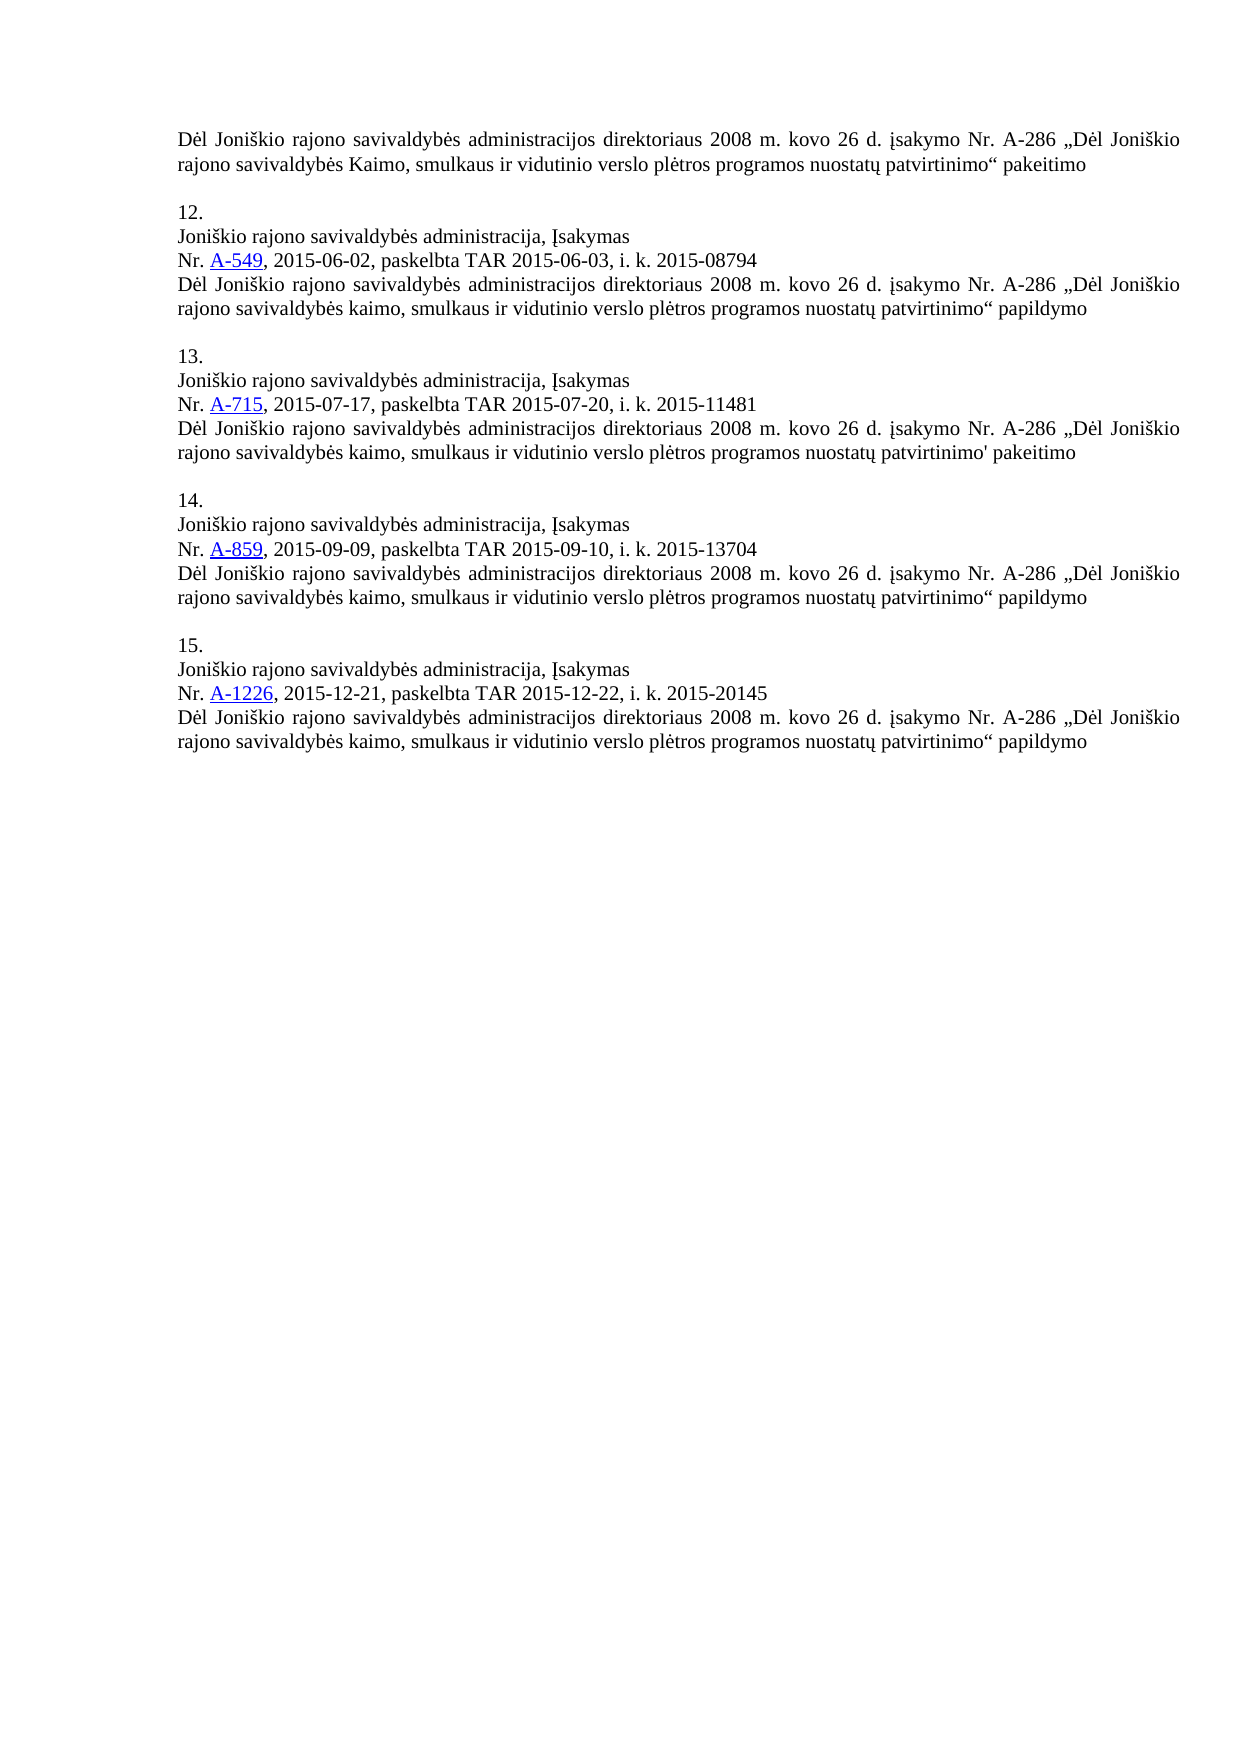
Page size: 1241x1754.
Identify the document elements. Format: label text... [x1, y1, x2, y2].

text Dėl Joniškio rajono savivaldybės administracijos direktoriaus 2008 m. kovo 26 d. įsakymo Nr. A-286 „Dėl Joniškio rajono savivaldybės kaimo, smulkaus ir vidutinio verslo plėtros programos nuostatų patvirtinimo“ papildymo [177, 561, 1181, 609]
text Dėl Joniškio rajono savivaldybės administracijos direktoriaus 2008 m. kovo 26 d. įsakymo Nr. A-286 „Dėl Joniškio rajono savivaldybės kaimo, smulkaus ir vidutinio verslo plėtros programos nuostatų patvirtinimo“ papildymo [177, 272, 1181, 320]
text Dėl Joniškio rajono savivaldybės administracijos direktoriaus 2008 m. kovo 26 d. įsakymo Nr. A-286 „Dėl Joniškio rajono savivaldybės Kaimo, smulkaus ir vidutinio verslo plėtros programos nuostatų patvirtinimo“ pakeitimo [177, 127, 1181, 176]
text Joniškio rajono savivaldybės administracija, Įsakymas [177, 512, 1181, 536]
text 14. [177, 488, 1181, 512]
text Nr. A-549, 2015-06-02, paskelbta TAR 2015-06-03, i. k. 2015-08794 [177, 248, 1181, 272]
text Nr. A-859, 2015-09-09, paskelbta TAR 2015-09-10, i. k. 2015-13704 [177, 536, 1181, 561]
text Joniškio rajono savivaldybės administracija, Įsakymas [177, 368, 1181, 392]
text Joniškio rajono savivaldybės administracija, Įsakymas [177, 657, 1181, 681]
text 15. [177, 633, 1181, 657]
text Joniškio rajono savivaldybės administracija, Įsakymas [177, 224, 1181, 248]
text Nr. A-715, 2015-07-17, paskelbta TAR 2015-07-20, i. k. 2015-11481 [177, 392, 1181, 416]
text 12. [177, 199, 1181, 224]
text Dėl Joniškio rajono savivaldybės administracijos direktoriaus 2008 m. kovo 26 d. įsakymo Nr. A-286 „Dėl Joniškio rajono savivaldybės kaimo, smulkaus ir vidutinio verslo plėtros programos nuostatų patvirtinimo' pakeitimo [177, 416, 1181, 464]
text 13. [177, 344, 1181, 368]
text Dėl Joniškio rajono savivaldybės administracijos direktoriaus 2008 m. kovo 26 d. įsakymo Nr. A-286 „Dėl Joniškio rajono savivaldybės kaimo, smulkaus ir vidutinio verslo plėtros programos nuostatų patvirtinimo“ papildymo [177, 705, 1181, 753]
text Nr. A-1226, 2015-12-21, paskelbta TAR 2015-12-22, i. k. 2015-20145 [177, 681, 1181, 705]
